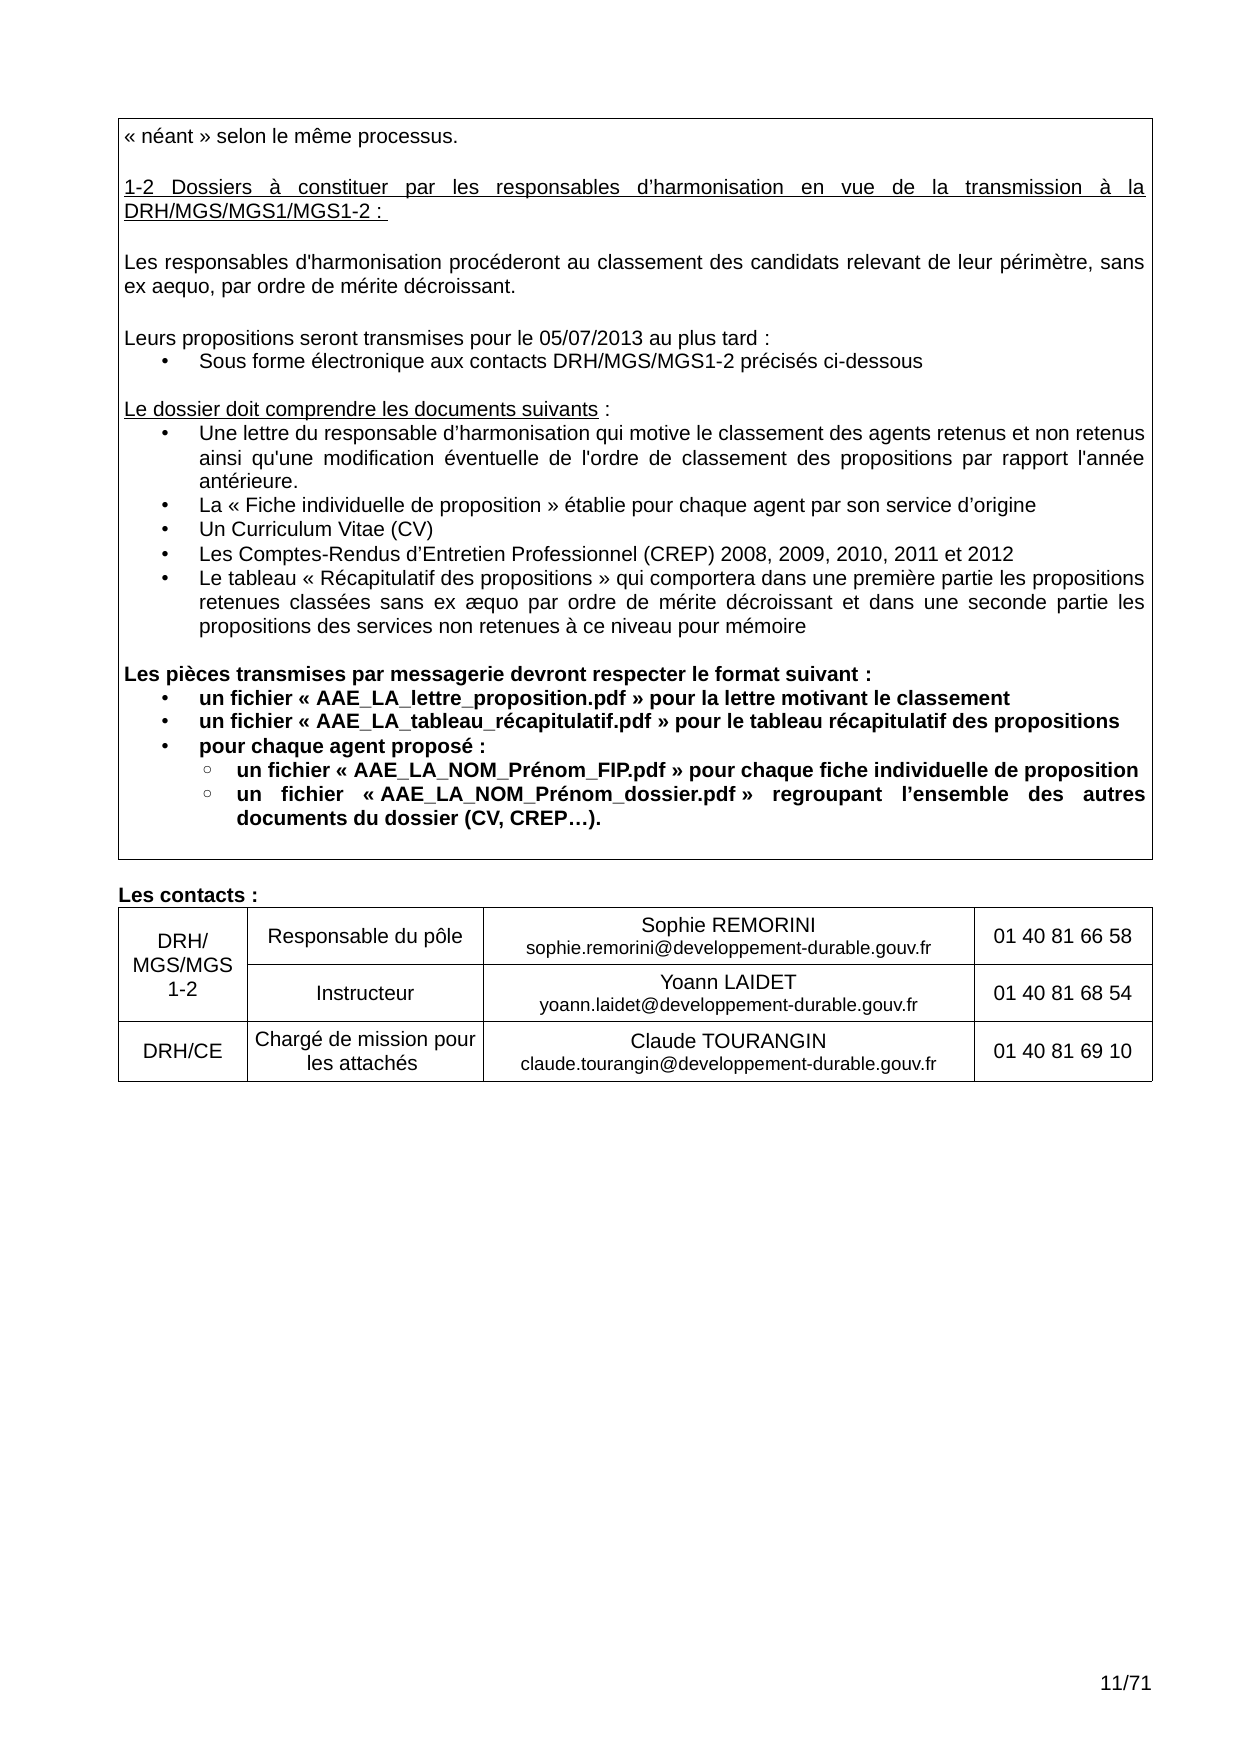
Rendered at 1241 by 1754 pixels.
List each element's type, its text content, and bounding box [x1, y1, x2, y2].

table_cell Claude TOURANGIN claude.tourangin@developpement-durable.gouv.fr [484, 1022, 974, 1081]
table_cell 01 40 81 69 10 [975, 1022, 1152, 1081]
table_header 01 40 81 66 58 [975, 908, 1152, 964]
table_header DRH/MGS/MGS 1-2 [119, 908, 247, 1021]
table_header Sophie REMORINI sophie.remorini@developpement-durable.gouv.fr [484, 908, 974, 964]
table_cell Chargé de mission pour les attachés [248, 1022, 483, 1081]
table_cell Yoann LAIDET yoann.laidet@developpement-durable.gouv.fr [484, 965, 974, 1021]
table_header « néant » selon le même processus. 1-2 Dossiers à constituer par les responsables d’harmonisation en vue de la transmission à la DRH/MGS/MGS1/MGS1-2 : Les responsables d'harmonisation procéderont au classement des candidats relevant de leur périmètre, sans ex aequo, par ordre de mérite décroissant. Leurs propositions seront transmises pour le 05/07/2013 au plus tard : Sous forme électronique aux contacts DRH/MGS/MGS1-2 précisés ci-dessous Le dossier doit comprendre les documents suivants : Une lettre du responsable d’harmonisation qui motive le classement des agents retenus et non retenus ainsi qu'une modification éventuelle de l'ordre de classement des propositions par rapport l'année antérieure. La « Fiche individuelle de proposition » établie pour chaque agent par son service d’origine Un Curriculum Vitae (CV) Les Comptes-Rendus d’Entretien Professionnel (CREP) 2008, 2009, 2010, 2011 et 2012 Le tableau « Récapitulatif des propositions » qui comportera dans une première partie les propositions retenues classées sans ex æquo par ordre de mérite décroissant et dans une seconde partie les propositions des services non retenues à ce niveau pour mémoire Les pièces transmises par messagerie devront respecter le format suivant : un fichier « AAE_LA_lettre_proposition.pdf » pour la lettre motivant le classement un fichier « AAE_LA_tableau_récapitulatif.pdf » pour le tableau récapitulatif des propositions pour chaque agent proposé : un fichier « AAE_LA_NOM_Prénom_FIP.pdf » pour chaque fiche individuelle de proposition un fichier « AAE_LA_NOM_Prénom_dossier.pdf » regroupant l’ensemble des autres documents du dossier (CV, CREP…). [119, 119, 1152, 859]
table_header Responsable du pôle [248, 908, 483, 964]
table_cell 01 40 81 68 54 [975, 965, 1152, 1021]
table_cell DRH/CE [119, 1022, 247, 1081]
table_cell Instructeur [248, 965, 483, 1021]
text Les contacts : [118, 883, 1152, 907]
